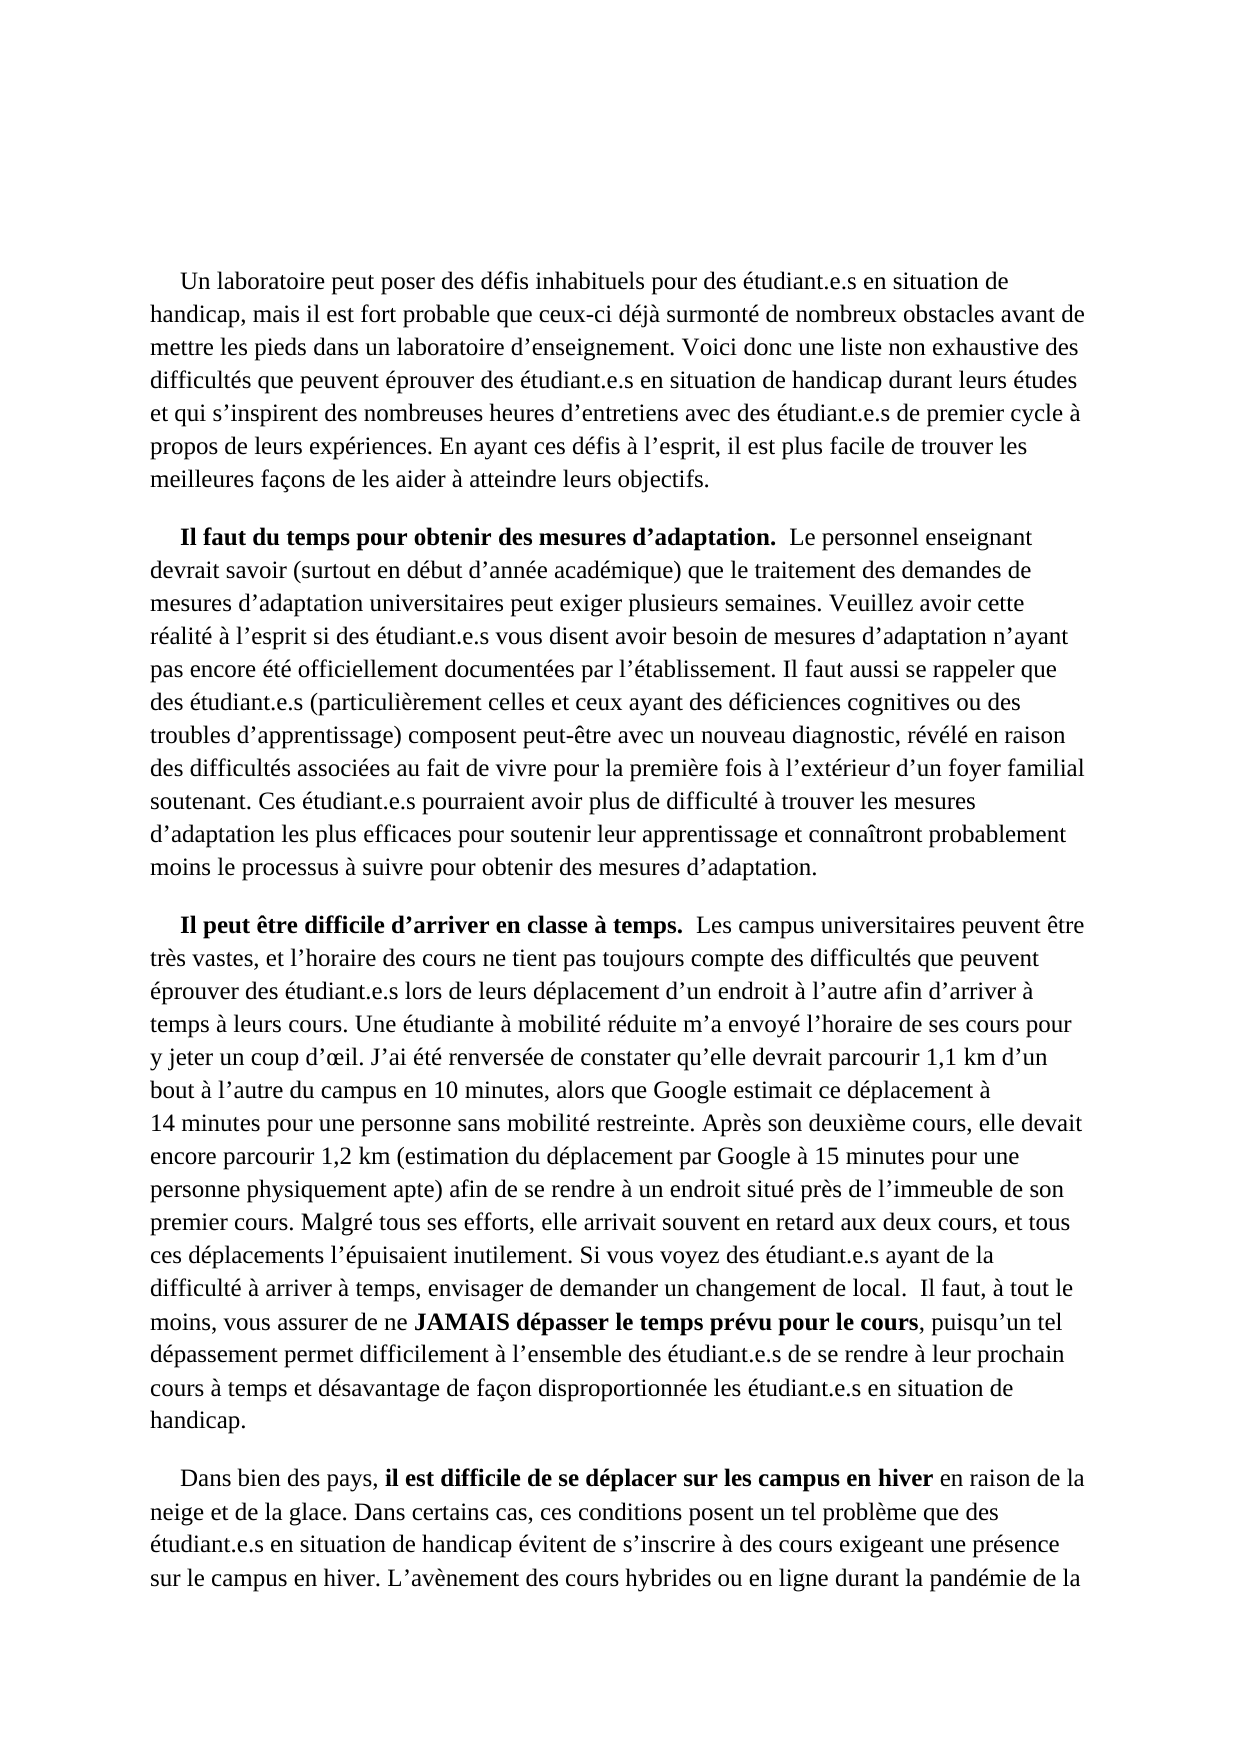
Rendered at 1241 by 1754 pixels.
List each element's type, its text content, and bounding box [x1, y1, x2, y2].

text Il peut être difficile d’arriver en classe à temps. Les campus universitaires peuvent être très vastes, et l’horaire des cours ne tient pas toujours compte des difficultés que peuvent éprouver des étudiant.e.s lors de leurs déplacement d’un endroit à l’autre afin d’arriver à temps à leurs cours. Une étudiante à mobilité réduite m’a envoyé l’horaire de ses cours pour y jeter un coup d’œil. J’ai été renversée de constater qu’elle devrait parcourir 1,1 km d’un bout à l’autre du campus en 10 minutes, alors que Google estimait ce déplacement à 14 minutes pour une personne sans mobilité restreinte. Après son deuxième cours, elle devait encore parcourir 1,2 km (estimation du déplacement par Google à 15 minutes pour une personne physiquement apte) afin de se rendre à un endroit situé près de l’immeuble de son premier cours. Malgré tous ses efforts, elle arrivait souvent en retard aux deux cours, et tous ces déplacements l’épuisaient inutilement. Si vous voyez des étudiant.e.s ayant de la difficulté à arriver à temps, envisager de demander un changement de local. Il faut, à tout le moins, vous assurer de ne JAMAIS dépasser le temps prévu pour le cours, puisqu’un tel dépassement permet difficilement à l’ensemble des étudiant.e.s de se rendre à leur prochain cours à temps et désavantage de façon disproportionnée les étudiant.e.s en situation de handicap. [150, 910, 1090, 1434]
text Il faut du temps pour obtenir des mesures d’adaptation. Le personnel enseignant devrait savoir (surtout en début d’année académique) que le traitement des demandes de mesures d’adaptation universitaires peut exiger plusieurs semaines. Veuillez avoir cette réalité à l’esprit si des étudiant.e.s vous disent avoir besoin de mesures d’adaptation n’ayant pas encore été officiellement documentées par l’établissement. Il faut aussi se rappeler que des étudiant.e.s (particulièrement celles et ceux ayant des déficiences cognitives ou des troubles d’apprentissage) composent peut-être avec un nouveau diagnostic, révélé en raison des difficultés associées au fait de vivre pour la première fois à l’extérieur d’un foyer familial soutenant. Ces étudiant.e.s pourraient avoir plus de difficulté à trouver les mesures d’adaptation les plus efficaces pour soutenir leur apprentissage et connaîtront probablement moins le processus à suivre pour obtenir des mesures d’adaptation. [150, 522, 1090, 881]
text Dans bien des pays, il est difficile de se déplacer sur les campus en hiver en raison de la neige et de la glace. Dans certains cas, ces conditions posent un tel problème que des étudiant.e.s en situation de handicap évitent de s’inscrire à des cours exigeant une présence sur le campus en hiver. L’avènement des cours hybrides ou en ligne durant la pandémie de la [150, 1463, 1090, 1591]
text Un laboratoire peut poser des défis inhabituels pour des étudiant.e.s en situation de handicap, mais il est fort probable que ceux-ci déjà surmonté de nombreux obstacles avant de mettre les pieds dans un laboratoire d’enseignement. Voici donc une liste non exhaustive des difficultés que peuvent éprouver des étudiant.e.s en situation de handicap durant leurs études et qui s’inspirent des nombreuses heures d’entretiens avec des étudiant.e.s de premier cycle à propos de leurs expériences. En ayant ces défis à l’esprit, il est plus facile de trouver les meilleures façons de les aider à atteindre leurs objectifs. [150, 266, 1090, 493]
